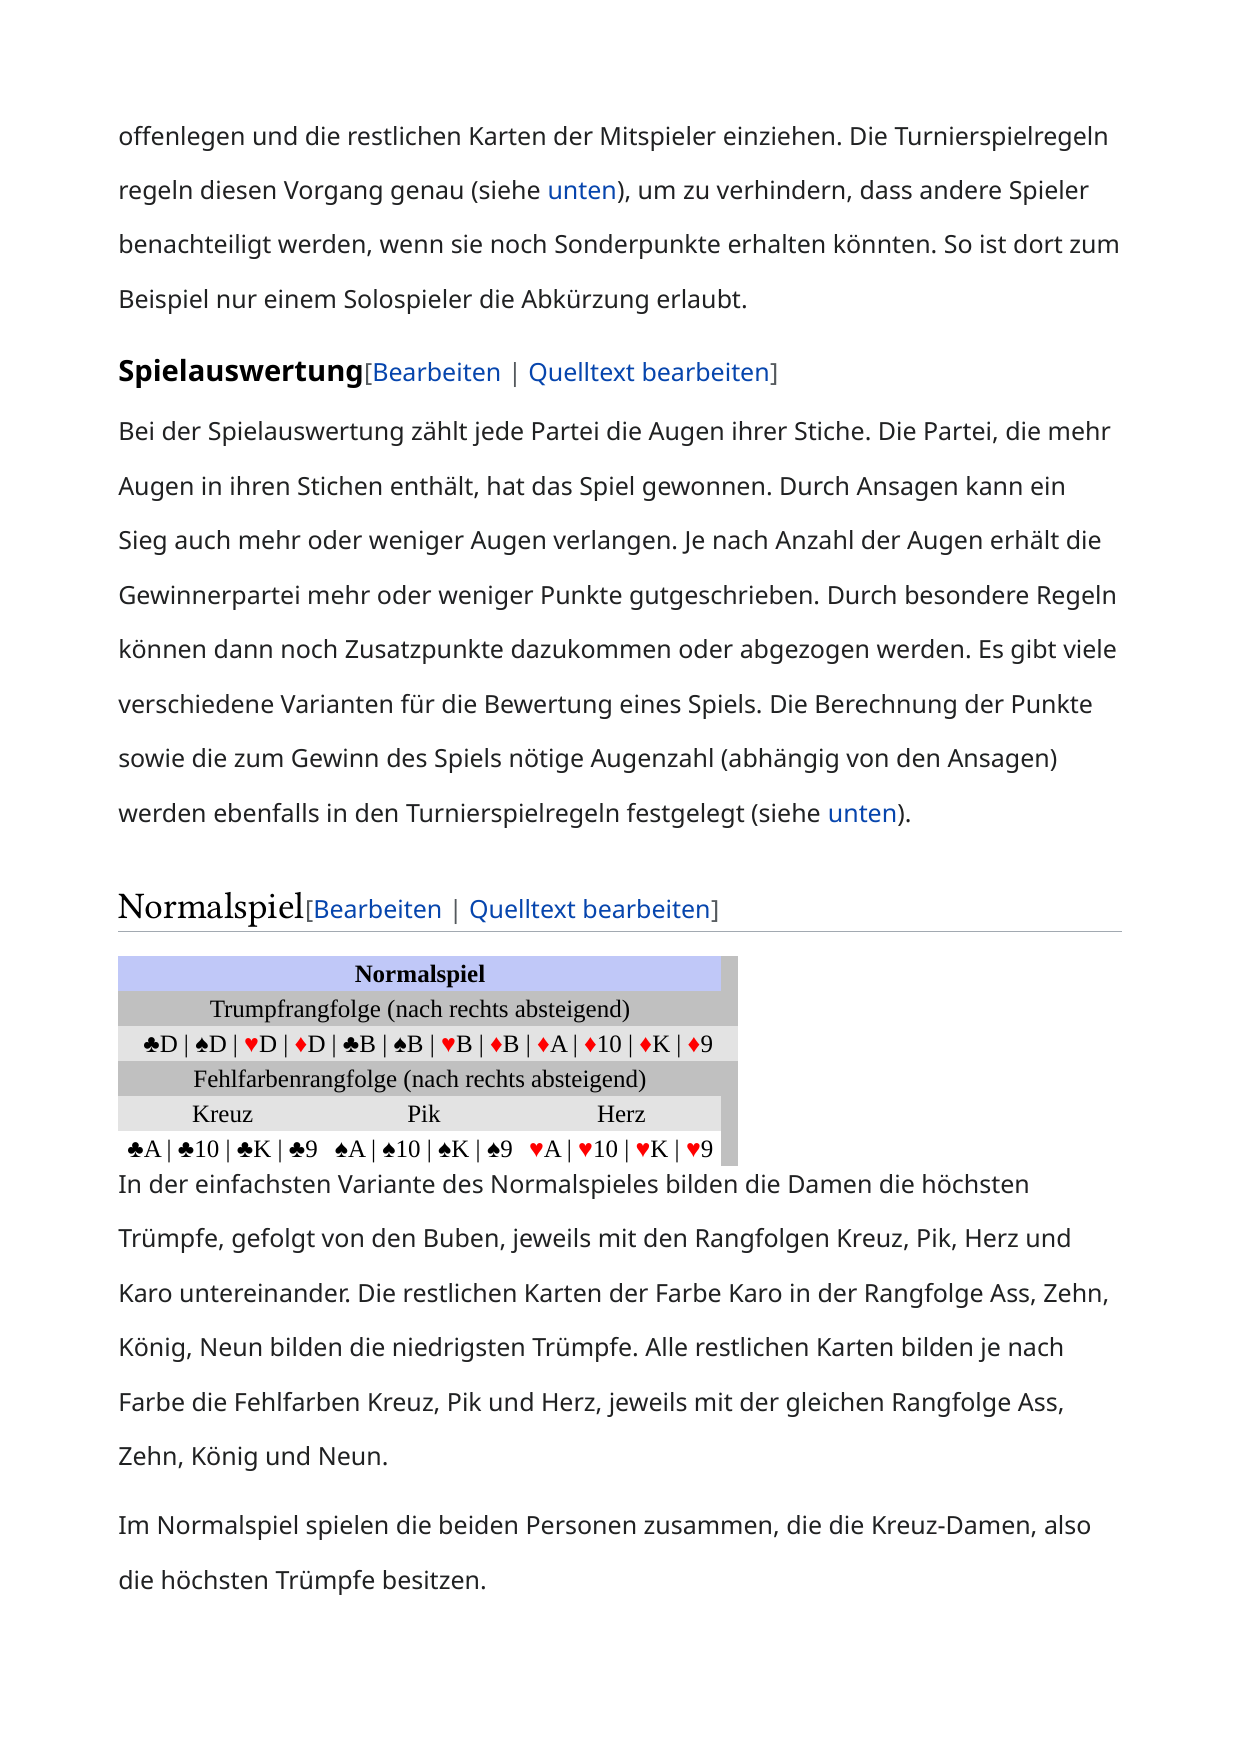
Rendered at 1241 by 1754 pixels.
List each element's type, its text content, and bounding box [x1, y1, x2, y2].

table_header [721, 956, 738, 991]
table_cell ♣D | ♠D | ♥D | ♦D | ♣B | ♠B | ♥B | ♦B | ♦A | ♦10 | ♦K | ♦9 [118, 1026, 738, 1061]
subtitle Spielauswertung[Bearbeiten | Quelltext bearbeiten] [118, 351, 1122, 390]
table_cell ♥A | ♥10 | ♥K | ♥9 [521, 1131, 721, 1166]
table_cell [721, 991, 738, 1026]
text In der einfachsten Variante des Normalspieles bilden die Damen die höchsten Trümpfe, gefolgt von den Buben, jeweils mit den Rangfolgen Kreuz, Pik, Herz und Karo untereinander. Die restlichen Karten der Farbe Karo in der Rangfolge Ass, Zehn, König, Neun bilden die niedrigsten Trümpfe. Alle restlichen Karten bilden je nach Farbe die Fehlfarben Kreuz, Pik und Herz, jeweils mit der gleichen Rangfolge Ass, Zehn, König und Neun. [118, 1166, 1122, 1473]
text Bei der Spielauswertung zählt jede Partei die Augen ihrer Stiche. Die Partei, die mehr Augen in ihren Stichen enthält, hat das Spiel gewonnen. Durch Ansagen kann ein Sieg auch mehr oder weniger Augen verlangen. Je nach Anzahl der Augen erhält die Gewinnerpartei mehr oder weniger Punkte gutgeschrieben. Durch besondere Regeln können dann noch Zusatzpunkte dazukommen oder abgezogen werden. Es gibt viele verschiedene Varianten für die Bewertung eines Spiels. Die Berechnung der Punkte sowie die zum Gewinn des Spiels nötige Augenzahl (abhängig von den Ansagen) werden ebenfalls in den Turnierspielregeln festgelegt (siehe unten). [118, 414, 1122, 829]
table_cell Herz [521, 1096, 721, 1131]
text offenlegen und die restlichen Karten der Mitspieler einziehen. Die Turnierspielregeln regeln diesen Vorgang genau (siehe unten), um zu verhindern, dass andere Spieler benachteiligt werden, wenn sie noch Sonderpunkte erhalten könnten. So ist dort zum Beispiel nur einem Solospieler die Abkürzung erlaubt. [118, 118, 1122, 316]
table_cell Kreuz [118, 1096, 326, 1131]
table_header Normalspiel [118, 956, 721, 991]
text Im Normalspiel spielen die beiden Personen zusammen, die die Kreuz-Damen, also die höchsten Trümpfe besitzen. [118, 1508, 1122, 1596]
table_cell Pik [326, 1096, 521, 1131]
table_cell ♠A | ♠10 | ♠K | ♠9 [326, 1131, 521, 1166]
table_cell [721, 1061, 738, 1096]
table_cell Trumpfrangfolge (nach rechts absteigend) [118, 991, 721, 1026]
table_cell [721, 1131, 738, 1166]
subtitle Normalspiel[Bearbeiten | Quelltext bearbeiten] [118, 885, 1122, 931]
table_cell [721, 1096, 738, 1131]
table_cell ♣A | ♣10 | ♣K | ♣9 [118, 1131, 326, 1166]
table_cell Fehlfarbenrangfolge (nach rechts absteigend) [118, 1061, 721, 1096]
